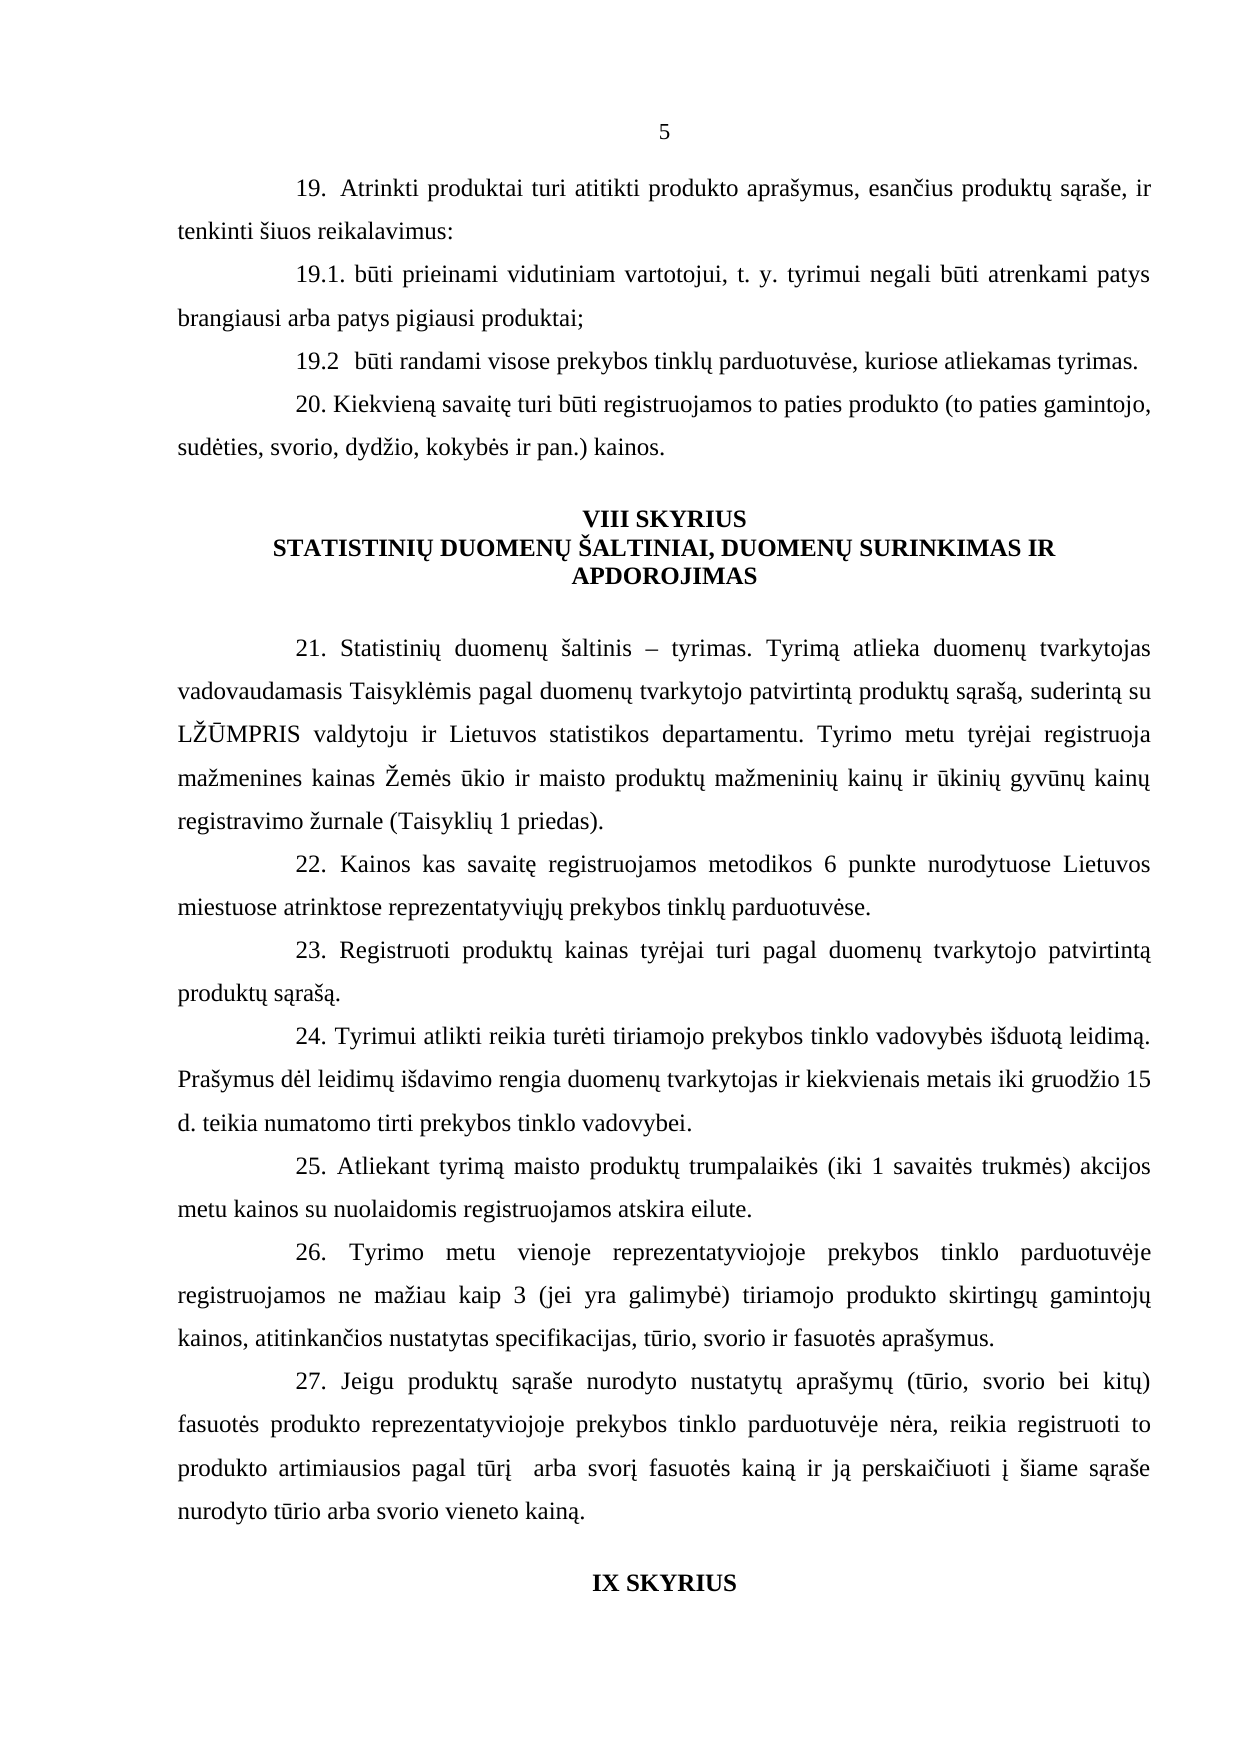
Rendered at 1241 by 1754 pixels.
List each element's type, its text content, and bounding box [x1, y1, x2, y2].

text 25. Atliekant tyrimą maisto produktų trumpalaikės (iki 1 savaitės trukmės) akcijos metu kainos su nuolaidomis registruojamos atskira eilute. [177, 1151, 1152, 1223]
text 22. Kainos kas savaitę registruojamos metodikos 6 punkte nurodytuose Lietuvos miestuose atrinktose reprezentatyviųjų prekybos tinklų parduotuvėse. [177, 849, 1152, 921]
text 26. Tyrimo metu vienoje reprezentatyviojoje prekybos tinklo parduotuvėje registruojamos ne mažiau kaip 3 (jei yra galimybė) tiriamojo produkto skirtingų gamintojų kainos, atitinkančios nustatytas specifikacijas, tūrio, svorio ir fasuotės aprašymus. [177, 1237, 1152, 1352]
text 21. Statistinių duomenų šaltinis – tyrimas. Tyrimą atlieka duomenų tvarkytojas vadovaudamasis Taisyklėmis pagal duomenų tvarkytojo patvirtintą produktų sąrašą, suderintą su LŽŪMPRIS valdytoju ir Lietuvos statistikos departamentu. Tyrimo metu tyrėjai registruoja mažmenines kainas Žemės ūkio ir maisto produktų mažmeninių kainų ir ūkinių gyvūnų kainų registravimo žurnale (Taisyklių 1 priedas). [177, 633, 1152, 834]
text 24. Tyrimui atlikti reikia turėti tiriamojo prekybos tinklo vadovybės išduotą leidimą. Prašymus dėl leidimų išdavimo rengia duomenų tvarkytojas ir kiekvienais metais iki gruodžio 15 d. teikia numatomo tirti prekybos tinklo vadovybei. [177, 1021, 1152, 1136]
text 20. Kiekvieną savaitę turi būti registruojamos to paties produkto (to paties gamintojo, sudėties, svorio, dydžio, kokybės ir pan.) kainos. [177, 389, 1152, 461]
text 23. Registruoti produktų kainas tyrėjai turi pagal duomenų tvarkytojo patvirtintą produktų sąrašą. [177, 935, 1152, 1007]
text 19. Atrinkti produktai turi atitikti produkto aprašymus, esančius produktų sąraše, ir tenkinti šiuos reikalavimus: [177, 173, 1152, 245]
text 19.1. būti prieinami vidutiniam vartotojui, t. y. tyrimui negali būti atrenkami patys brangiausi arba patys pigiausi produktai; [177, 259, 1152, 331]
text 27. Jeigu produktų sąraše nurodyto nustatytų aprašymų (tūrio, svorio bei kitų) fasuotės produkto reprezentatyviojoje prekybos tinklo parduotuvėje nėra, reikia registruoti to produkto artimiausios pagal tūrį arba svorį fasuotės kainą ir ją perskaičiuoti į šiame sąraše nurodyto tūrio arba svorio vieneto kainą. [177, 1366, 1152, 1524]
text STATISTINIŲ DUOMENŲ ŠALTINIAI, DUOMENŲ SURINKIMAS IR APDOROJIMAS [177, 533, 1152, 590]
text 19.2 būti randami visose prekybos tinklų parduotuvėse, kuriose atliekamas tyrimas. [177, 346, 1152, 374]
text VIII SKYRIUS [177, 504, 1152, 533]
text IX SKYRIUS [177, 1568, 1152, 1596]
